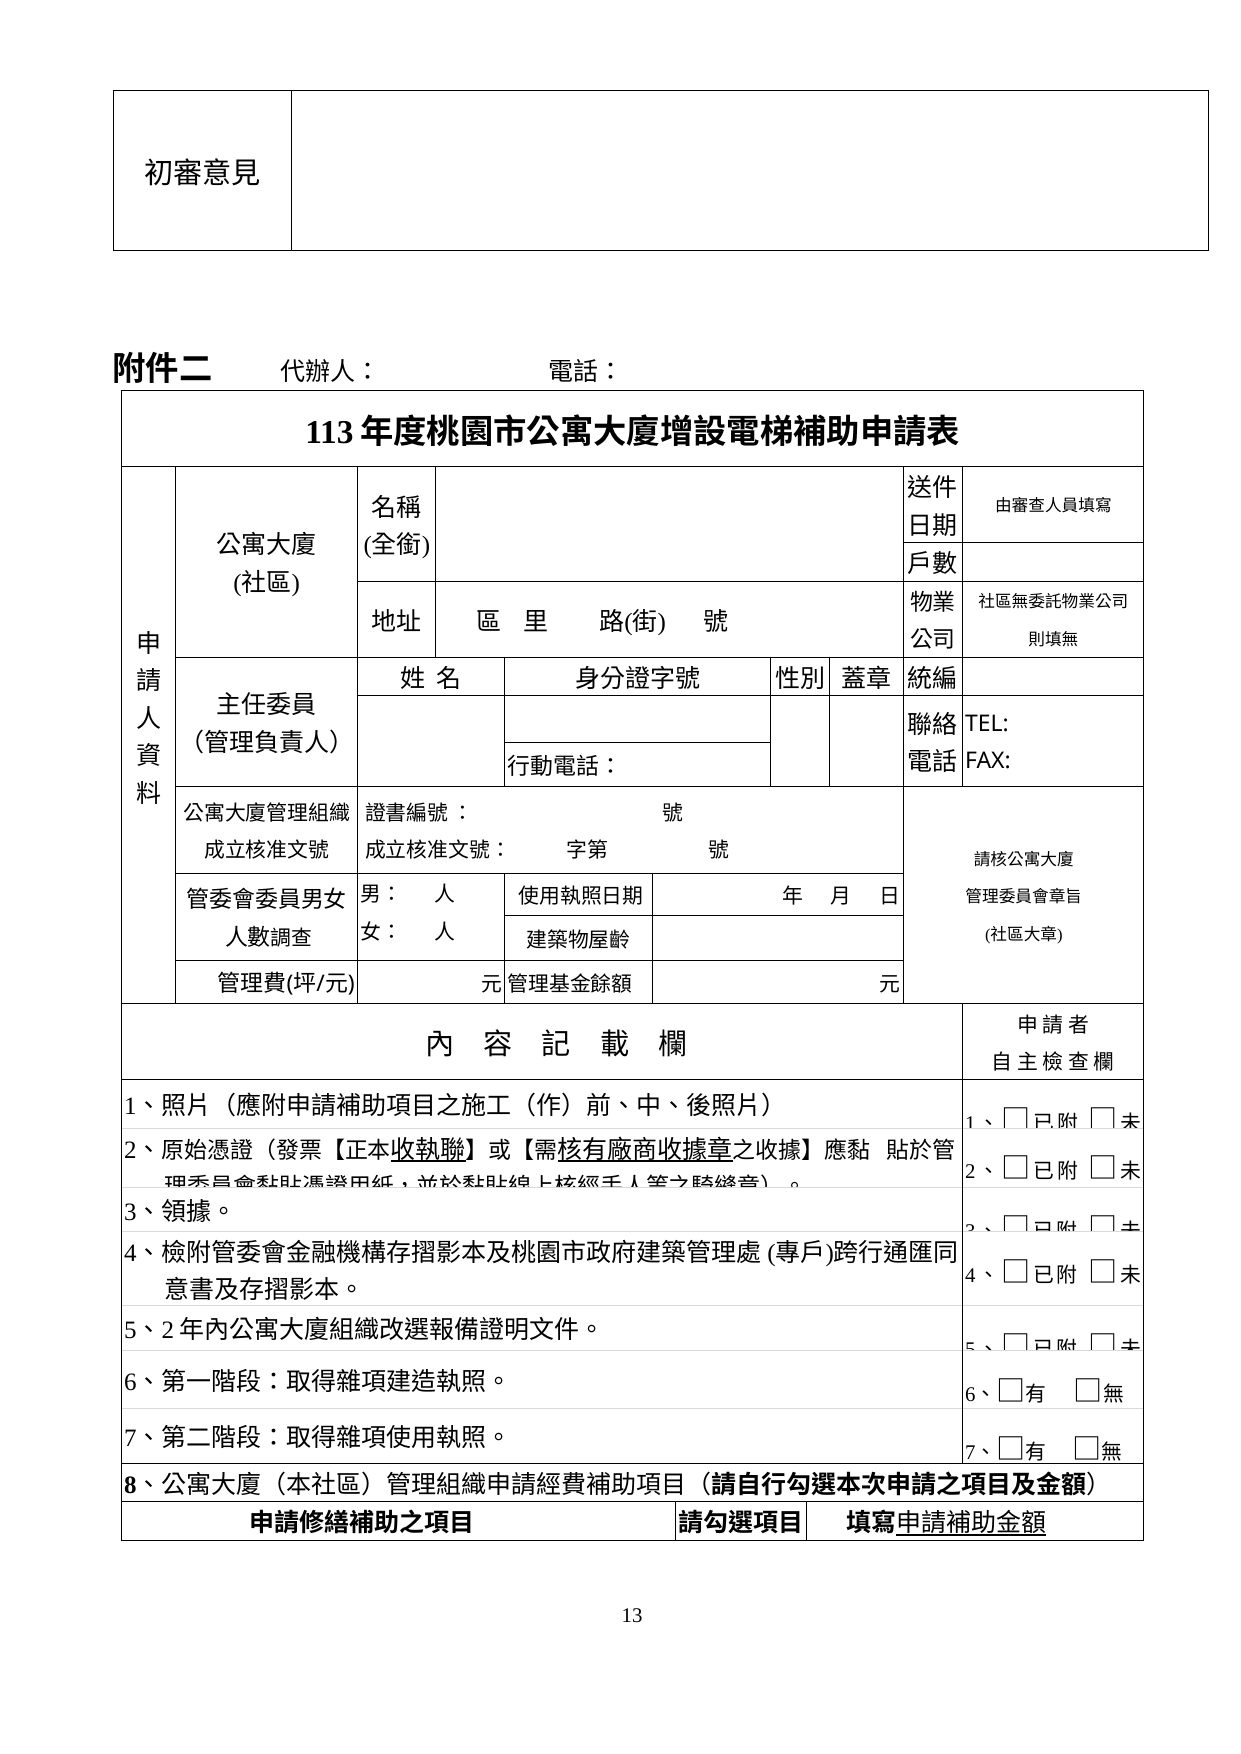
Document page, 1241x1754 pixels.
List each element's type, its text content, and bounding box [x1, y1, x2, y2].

table_cell 主任委員 （管理負責人） [176, 658, 357, 786]
table_cell [358, 696, 504, 786]
table_cell [963, 543, 1143, 581]
table_cell 初審意見 [114, 91, 291, 250]
table_cell 社區無委託物業公司 則填無 [963, 582, 1143, 657]
table_cell 請勾選項目 [676, 1502, 806, 1540]
table_cell [292, 91, 1208, 250]
table_cell 管理費(坪/元) [176, 961, 357, 1003]
table_cell 1、照片（應附申請補助項目之施工（作）前、中、後照片） [122, 1080, 962, 1128]
table_cell 由審查人員填寫 [963, 467, 1143, 542]
table_cell 填寫申請補助金額 [807, 1502, 1143, 1540]
table_cell 統編 [904, 658, 962, 695]
table_cell 2、□已附 □未附 [963, 1129, 1143, 1187]
table_cell 物業公司 [904, 582, 962, 657]
table_cell 3、領據。 [122, 1188, 962, 1231]
table_cell 證書編號 ： 號 成立核准文號： 字第 號 [358, 787, 903, 873]
table_cell 元 [653, 961, 903, 1003]
table_cell 男： 人 女： 人 [358, 874, 504, 960]
table_cell 建築物屋齡 [505, 916, 652, 960]
table_cell 1、□已附 □未附 [963, 1080, 1143, 1128]
table_cell 7、□有 □無 [963, 1409, 1143, 1463]
table_cell 聯絡 電話 [904, 696, 962, 786]
table_cell TEL: FAX: [963, 696, 1143, 786]
table_cell 行動電話： [505, 743, 770, 786]
table_cell 管理基金餘額 [505, 961, 652, 1003]
table_cell 1、□已附 □未附 [1005, 1108, 1026, 1128]
table_cell 6、□有 □無 [963, 1351, 1143, 1408]
table_cell 5、□已附 □未附 [1092, 1334, 1113, 1350]
table_cell 內 容 記 載 欄 [122, 1004, 962, 1079]
table_cell [436, 467, 903, 581]
table_cell 申請人資料 [122, 467, 175, 1003]
table_cell [653, 916, 903, 960]
table_cell 3、□已附 □未附 [963, 1188, 1143, 1231]
table_cell 2、原始憑證（發票【正本收執聯】或【需核有廠商收據章之收據】應黏 貼於管理委員會黏貼憑證用紙，並於黏貼線上核經手人等之騎縫章）。 [122, 1129, 962, 1187]
table_cell 5、□已附 □未附 [1005, 1334, 1026, 1350]
table_cell 5、□已附 □未附 [963, 1306, 1143, 1350]
table_cell 送件 日期 [904, 467, 962, 542]
table_cell [830, 696, 903, 786]
table_cell [963, 658, 1143, 695]
table_header 113年度桃園市公寓大廈增設電梯補助申請表 [122, 391, 1143, 466]
table_cell 姓 名 [358, 658, 504, 695]
table_cell 請核公寓大廈 管理委員會章旨 (社區大章) [904, 787, 1143, 1003]
table_cell 年 月 日 [653, 874, 903, 915]
table_cell 公寓大廈管理組織成立核准文號 [176, 787, 357, 873]
table_cell 5、2年內公寓大廈組織改選報備證明文件。 [122, 1306, 962, 1350]
table_cell 4、檢附管委會金融機構存摺影本及桃園市政府建築管理處 (專戶)跨行通匯同意書及存摺影本。 [122, 1232, 962, 1305]
table_cell 公寓大廈 (社區) [176, 467, 357, 657]
table_cell 3、□已附 □未附 [1005, 1216, 1026, 1231]
table_cell 蓋章 [830, 658, 903, 695]
table_cell 申請修繕補助之項目 [122, 1502, 675, 1540]
table_cell 1、□已附 □未附 [1092, 1108, 1113, 1128]
table_cell 4、□已附 □未附 [963, 1232, 1143, 1305]
table_cell [771, 696, 829, 786]
table_cell 戶數 [904, 543, 962, 581]
table_cell 元 [358, 961, 504, 1003]
table_cell 6、第一階段：取得雜項建造執照。 [122, 1351, 962, 1408]
table_cell 8、公寓大廈（本社區）管理組織申請經費補助項目（請自行勾選本次申請之項目及金額） [122, 1464, 1143, 1501]
text 附件二 代辦人： 電話： [112, 342, 1152, 390]
table_cell [505, 696, 770, 742]
table_cell 名稱 (全銜) [358, 467, 435, 581]
table_cell 區 里 路(街) 號 [436, 582, 903, 657]
table_cell 使用執照日期 [505, 874, 652, 915]
table_cell 7、第二階段：取得雜項使用執照。 [122, 1409, 962, 1463]
table_cell 性別 [771, 658, 829, 695]
table_cell 身分證字號 [505, 658, 770, 695]
table_cell 申 請 者 自 主 檢 查 欄 [963, 1004, 1143, 1079]
table_cell 3、□已附 □未附 [1092, 1216, 1113, 1231]
table_cell 地址 [358, 582, 435, 657]
table_cell 管委會委員男女人數調查 [176, 874, 357, 960]
